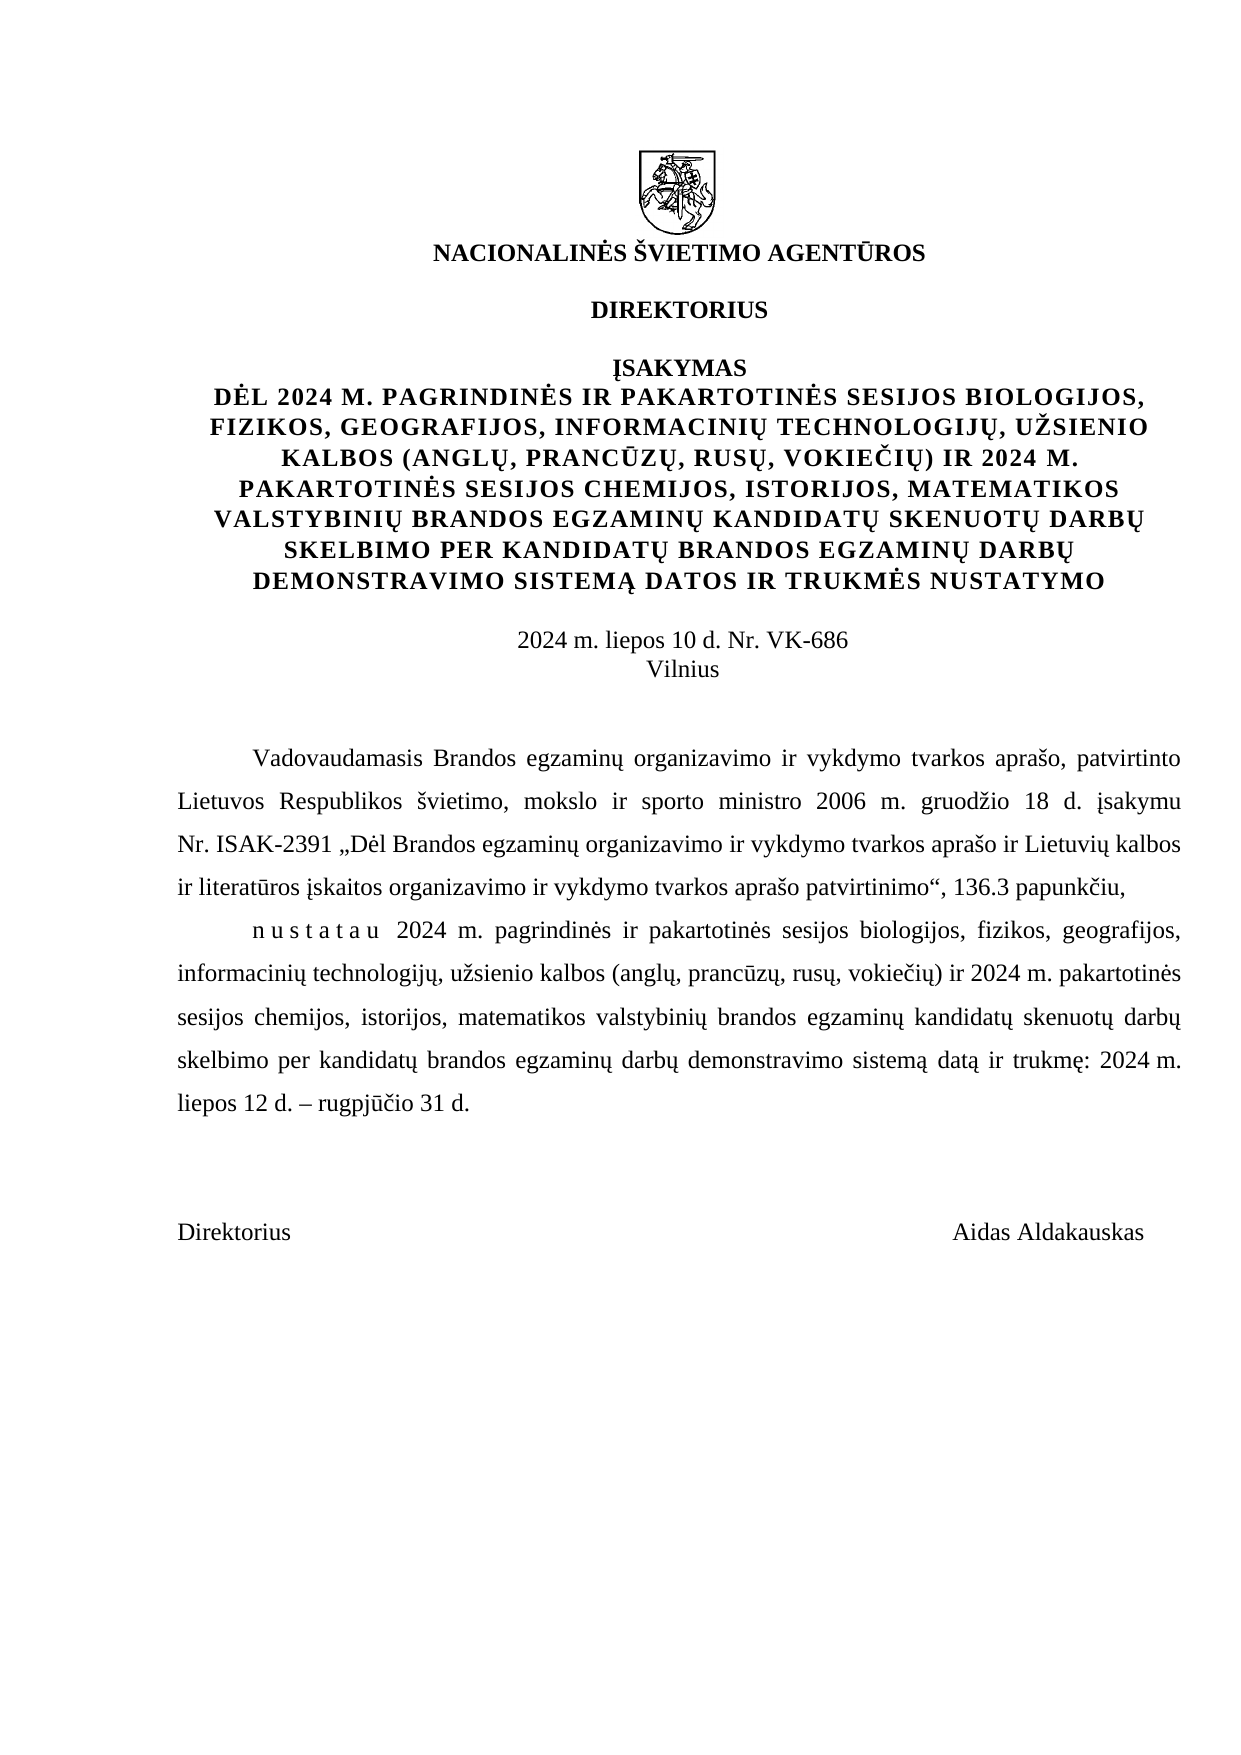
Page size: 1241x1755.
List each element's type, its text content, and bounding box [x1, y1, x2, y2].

text Direktorius Aidas Aldakauskas [177, 1217, 1182, 1246]
text Vadovaudamasis Brandos egzaminų organizavimo ir vykdymo tvarkos aprašo, patvirtinto Lietuvos Respublikos švietimo, mokslo ir sporto ministro 2006 m. gruodžio 18 d. įsakymu Nr. ISAK-2391 „Dėl Brandos egzaminų organizavimo ir vykdymo tvarkos aprašo ir Lietuvių kalbos ir literatūros įskaitos organizavimo ir vykdymo tvarkos aprašo patvirtinimo“, 136.3 papunkčiu, [177, 743, 1182, 901]
text DĖL 2024 M. PAGRINDINĖS IR PAKARTOTINĖS SESIJOS BIOLOGIJOS, FIZIKOS, GEOGRAFIJOS, INFORMACINIŲ TECHNOLOGIJŲ, UŽSIENIO KALBOS (ANGLŲ, PRANCŪZŲ, RUSŲ, VOKIEČIŲ) IR 2024 M. PAKARTOTINĖS SESIJOS CHEMIJOS, ISTORIJOS, MATEMATIKOS VALSTYBINIŲ BRANDOS EGZAMINŲ KANDIDATŲ SKENUOTŲ DARBŲ SKELBIMO PER KANDIDATŲ BRANDOS EGZAMINŲ DARBŲ DEMONSTRAVIMO SISTEMĄ DATOS IR TRUKMĖS NUSTATYMO [177, 382, 1182, 595]
text nustatau 2024 m. pagrindinės ir pakartotinės sesijos biologijos, fizikos, geografijos, informacinių technologijų, užsienio kalbos (anglų, prancūzų, rusų, vokiečių) ir 2024 m. pakartotinės sesijos chemijos, istorijos, matematikos valstybinių brandos egzaminų kandidatų skenuotų darbų skelbimo per kandidatų brandos egzaminų darbų demonstravimo sistemą datą ir trukmę: 2024 m. liepos 12 d. – rugpjūčio 31 d. [177, 915, 1182, 1117]
text ĮSAKYMAS [177, 353, 1182, 382]
text NACIONALINĖS ŠVIETIMO AGENTŪROS [177, 238, 1182, 267]
text DIREKTORIUS [177, 295, 1182, 324]
text 2024 m. liepos 10 d. Nr. VK-686 [177, 626, 1182, 654]
text Vilnius [177, 654, 1182, 683]
